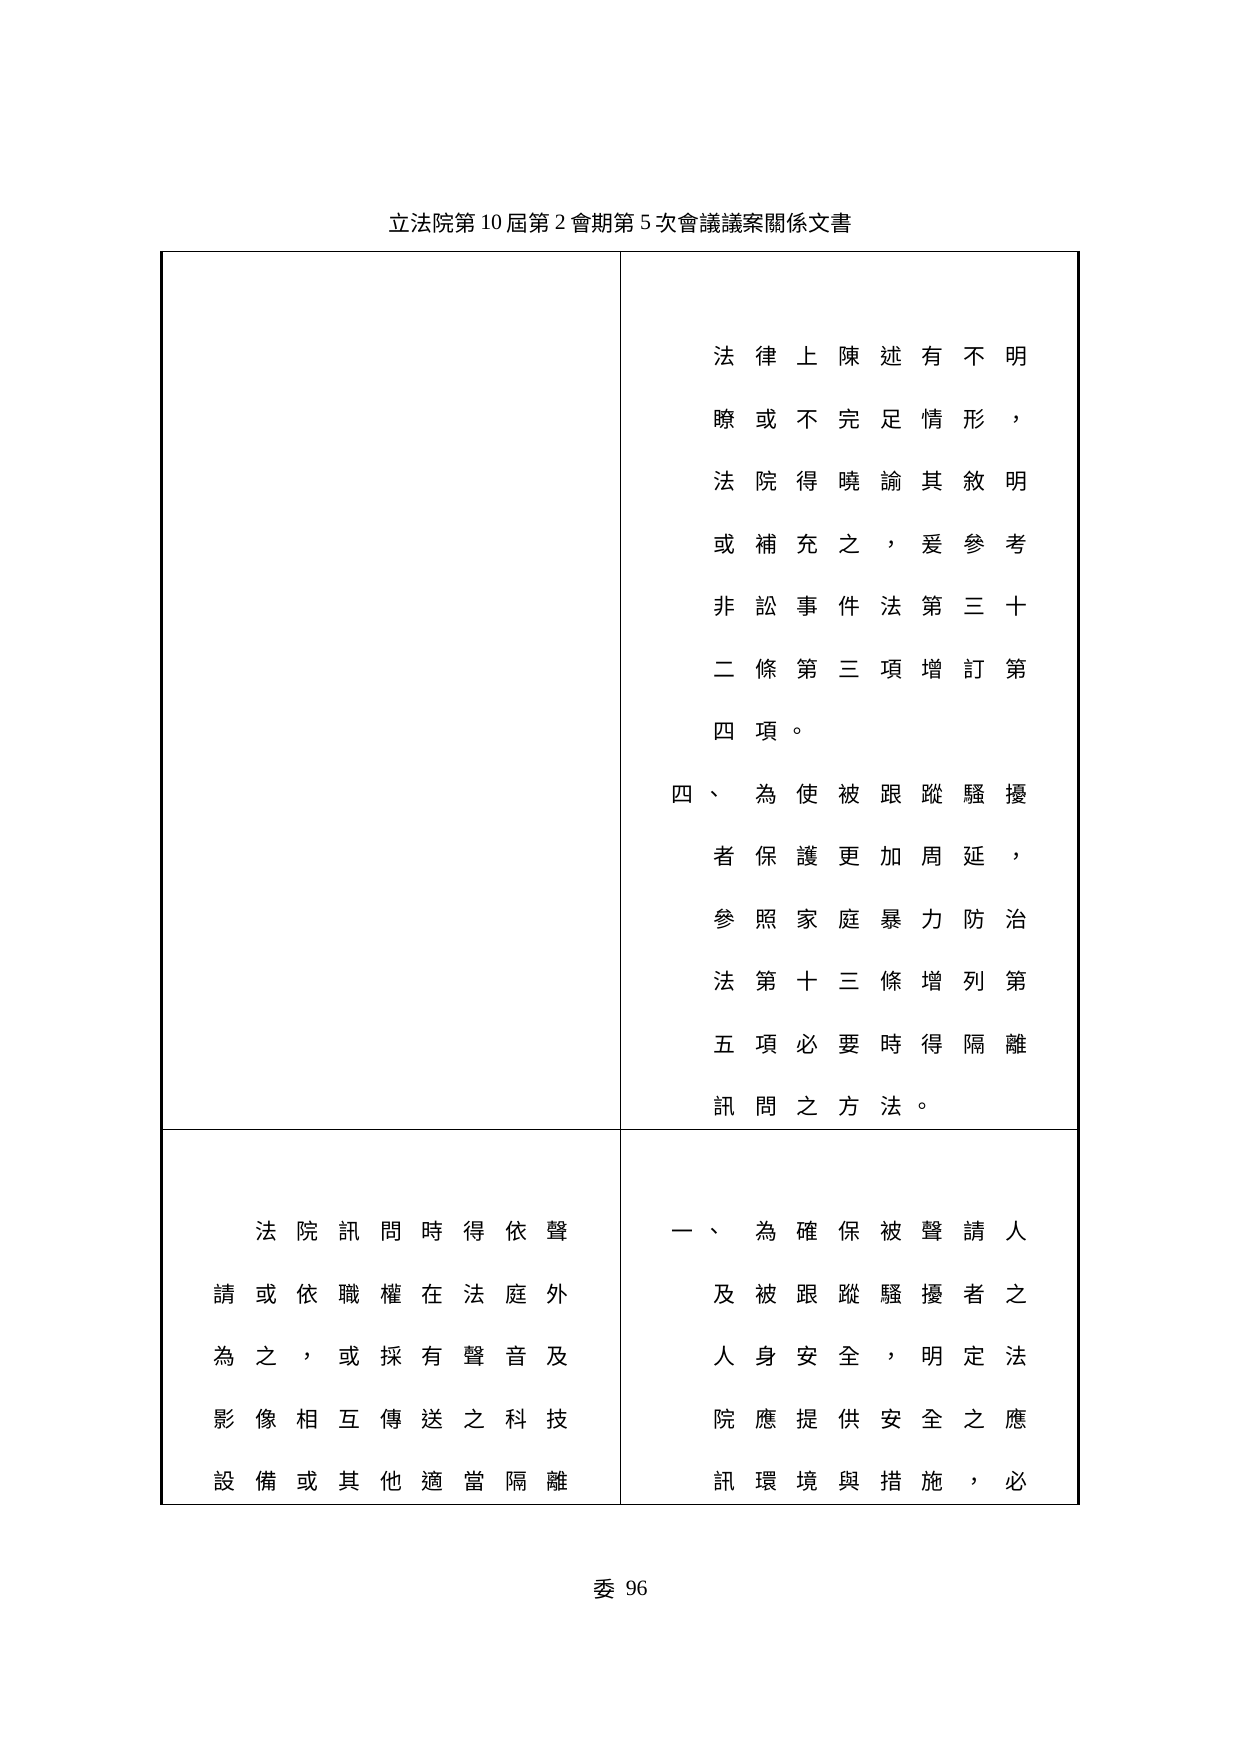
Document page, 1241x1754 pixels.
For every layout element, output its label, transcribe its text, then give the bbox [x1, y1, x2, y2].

table_cell 一、為確保被聲請人及被跟蹤騷擾者之人身安全，明定法院應提供安全之應訊環境與措施，必 [621, 1130, 1077, 1504]
table_cell 第二十五條 （安全應訊之環境與措施） 法院應提供安全應訊之環境與措施，於必要時得隔別訊問。 法院訊問時得依聲請或依職權在法庭外為之，或採有聲音及影像相互傳送之科技設備或其他適當隔離措施。 [163, 1130, 620, 1504]
table_cell 第二十四條 （證據調查） 法院得依職權或依聲請調查事實及必要之證據。 法院為調查事實，得命關係人或法定代理人親自到場。 法院認為關係人之聲明或陳述不明瞭或不完足者，得曉諭其敘明或補充之。 第二項隔別訊問，必要時得依聲請或依職權在法庭外為之，或採有聲音及影像相互傳送之科技設備或其他適當隔離措施。 [163, 252, 620, 1129]
table_cell 法律上陳述有不明瞭或不完足情形，法院得曉諭其敘明或補充之，爰參考非訟事件法第三十二條第三項增訂第四項。 四、為使被跟蹤騷擾者保護更加周延，參照家庭暴力防治法第十三條增列第五項必要時得隔離訊問之方法。 [621, 252, 1077, 1129]
